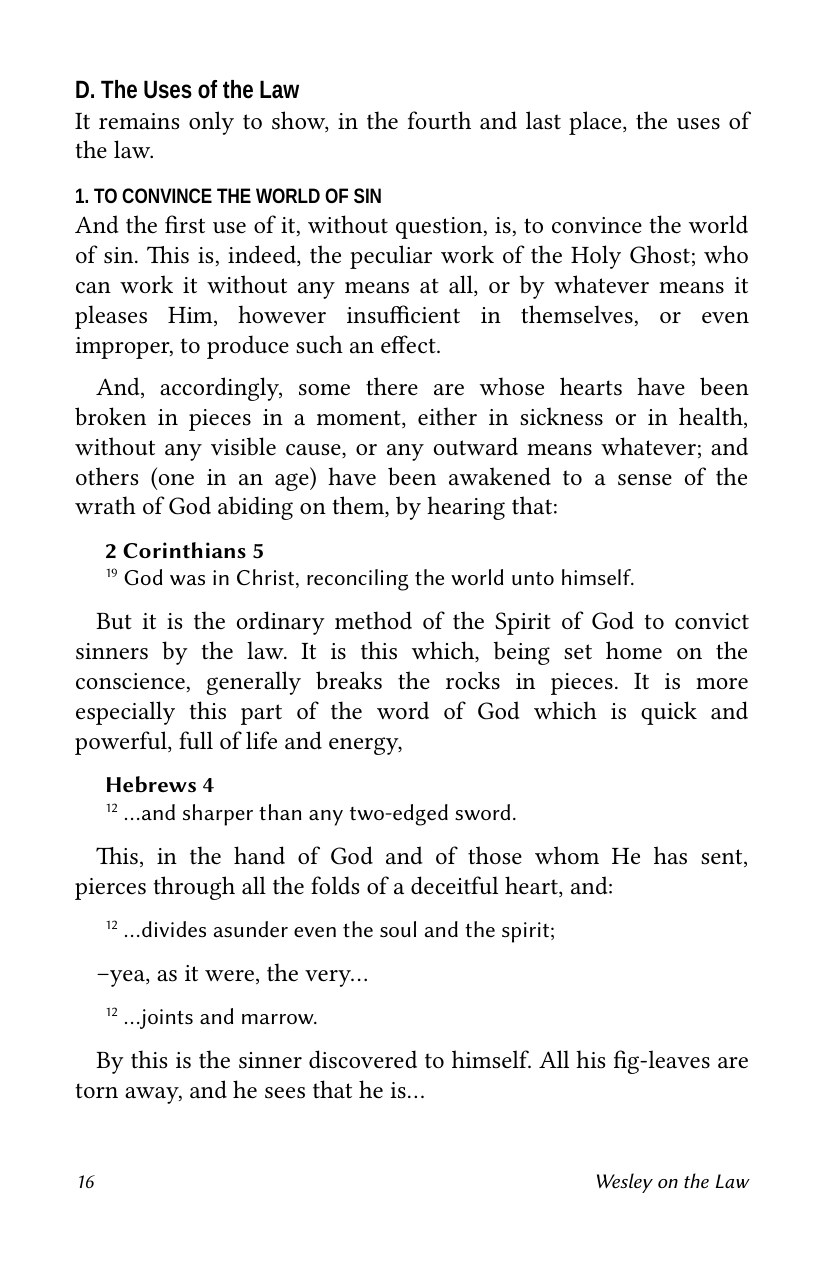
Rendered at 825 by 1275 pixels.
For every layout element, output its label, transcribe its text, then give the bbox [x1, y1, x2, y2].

text 12 ...divides asunder even the soul and the spirit; [105, 917, 720, 943]
text 12 ...joints and marrow. [105, 1004, 720, 1030]
text And, accordingly, some there are whose hearts have been broken in pieces in a moment, either in sickness or in health, without any visible cause, or any outward means whatever; and others (one in an age) have been awakened to a sense of the wrath of God abiding on them, by hearing that: [75, 373, 750, 521]
subtitle D. The Uses of the Law [75, 75, 750, 104]
text It remains only to show, in the fourth and last place, the uses of the law. [75, 107, 750, 165]
text Hebrews 4 [105, 772, 750, 798]
text –yea, as it were, the very… [75, 959, 750, 988]
text But it is the ordinary method of the Spirit of God to convict sinners by the law. It is this which, being set home on the conscience, generally breaks the rocks in pieces. It is more especially this part of the word of God which is quick and powerful, full of life and energy, [75, 607, 750, 756]
text 19 God was in Christ, reconciling the world unto himself. [105, 565, 720, 591]
text By this is the sinner discovered to himself. All his fig-leaves are torn away, and he sees that he is… [75, 1046, 750, 1105]
text This, in the hand of God and of those whom He has sent, pierces through all the folds of a deceitful heart, and: [75, 842, 750, 900]
text And the first use of it, without question, is, to convince the world of sin. This is, indeed, the peculiar work of the Holy Ghost; who can work it without any means at all, or by whatever means it pleases Him, however insufficient in themselves, or even improper, to produce such an effect. [75, 211, 750, 359]
subtitle 1. To Convince the World of Sin [75, 184, 750, 208]
text 12 ...and sharper than any two-edged sword. [105, 799, 720, 826]
text 2 Corinthians 5 [105, 537, 750, 564]
